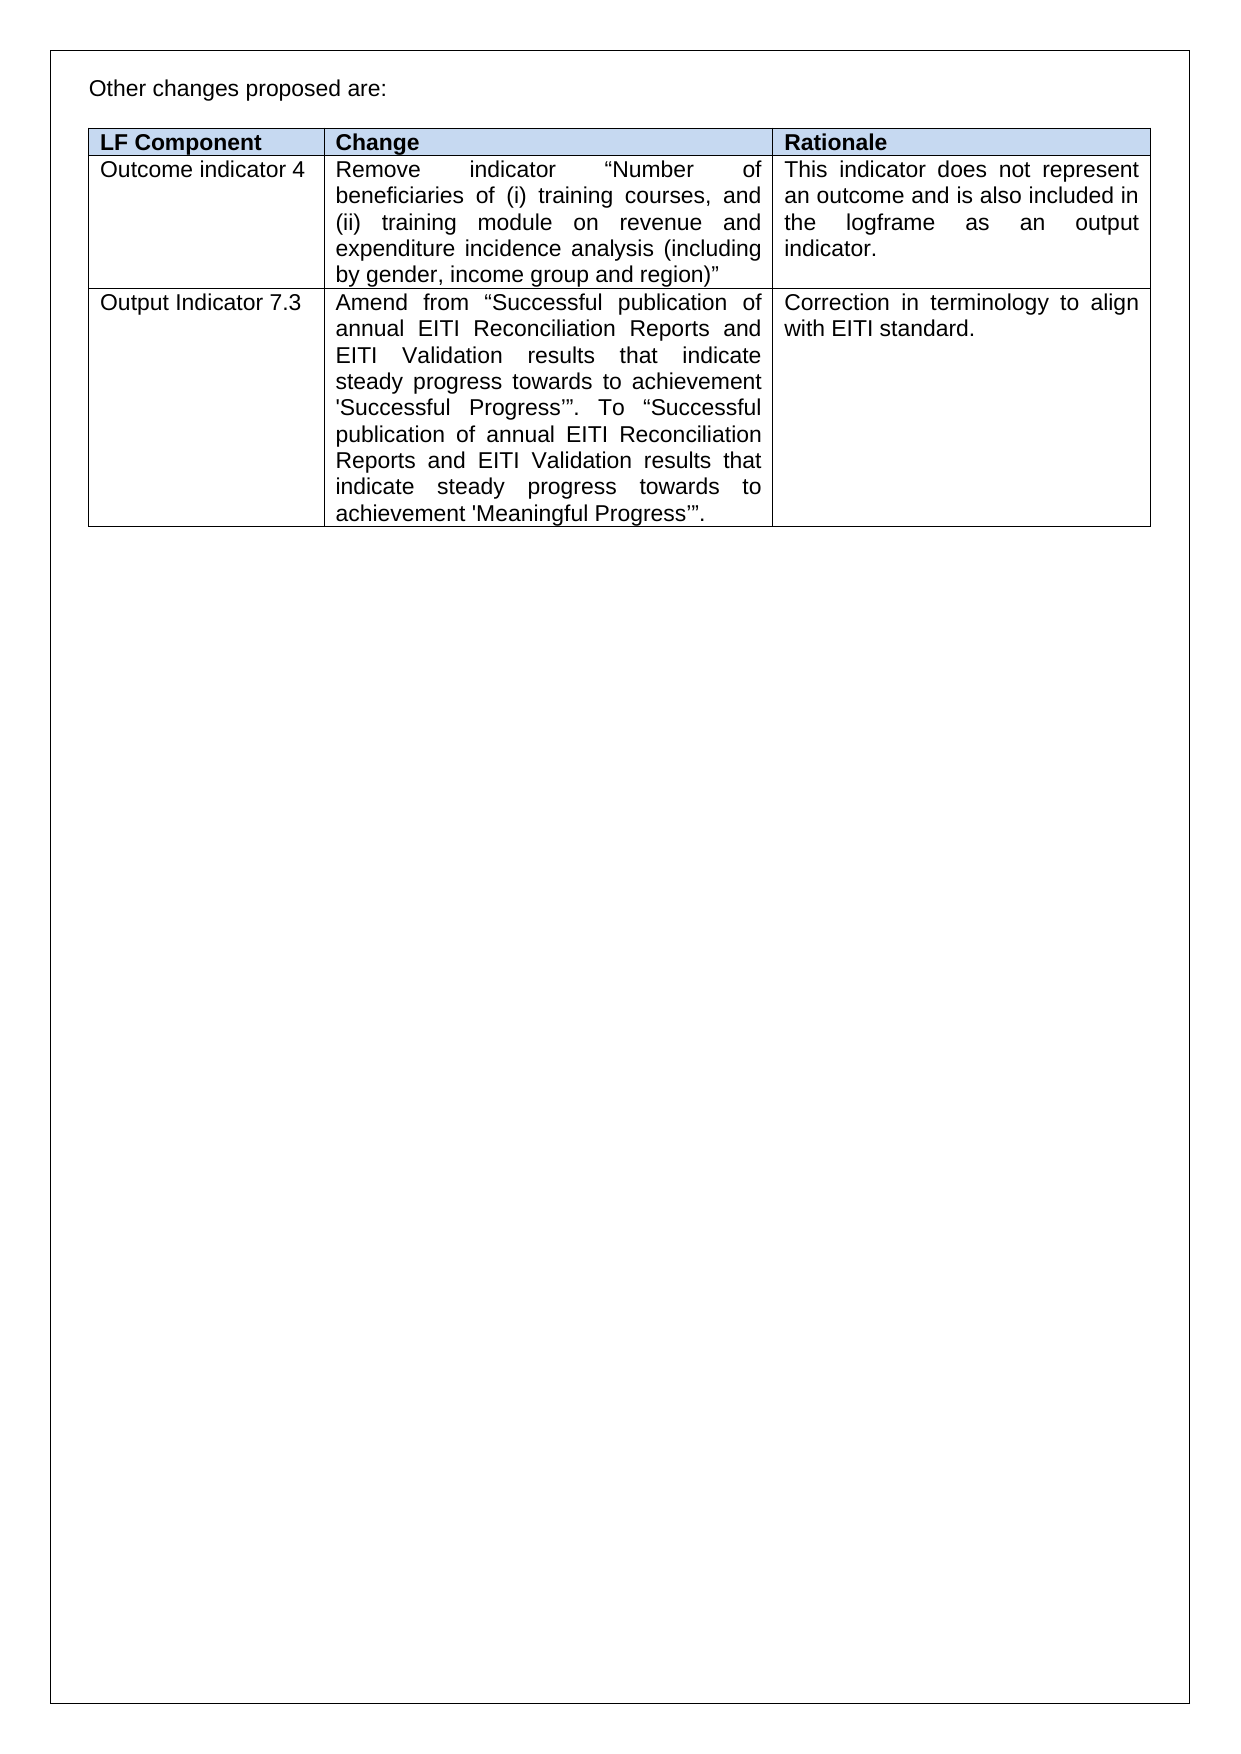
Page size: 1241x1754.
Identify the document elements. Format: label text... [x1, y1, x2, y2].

table_cell This indicator does not represent an outcome and is also included in the logframe as an output indicator. [773, 156, 1150, 288]
table_cell Correction in terminology to align with EITI standard. [773, 289, 1150, 526]
table_header Rationale [773, 129, 1150, 155]
table_cell Output Indicator 7.3 [89, 289, 324, 526]
table_cell Outcome indicator 4 [89, 156, 324, 288]
text Other changes proposed are: [89, 75, 1152, 101]
table_cell Remove indicator “Number of beneficiaries of (i) training courses, and (ii) training module on revenue and expenditure incidence analysis (including by gender, income group and region)” [325, 156, 772, 288]
table_cell Amend from “Successful publication of annual EITI Reconciliation Reports and EITI Validation results that indicate steady progress towards to achievement 'Successful Progress’”. To “Successful publication of annual EITI Reconciliation Reports and EITI Validation results that indicate steady progress towards to achievement 'Meaningful Progress’”. [325, 289, 772, 526]
table_header Change [325, 129, 772, 155]
table_header LF Component [89, 129, 324, 155]
